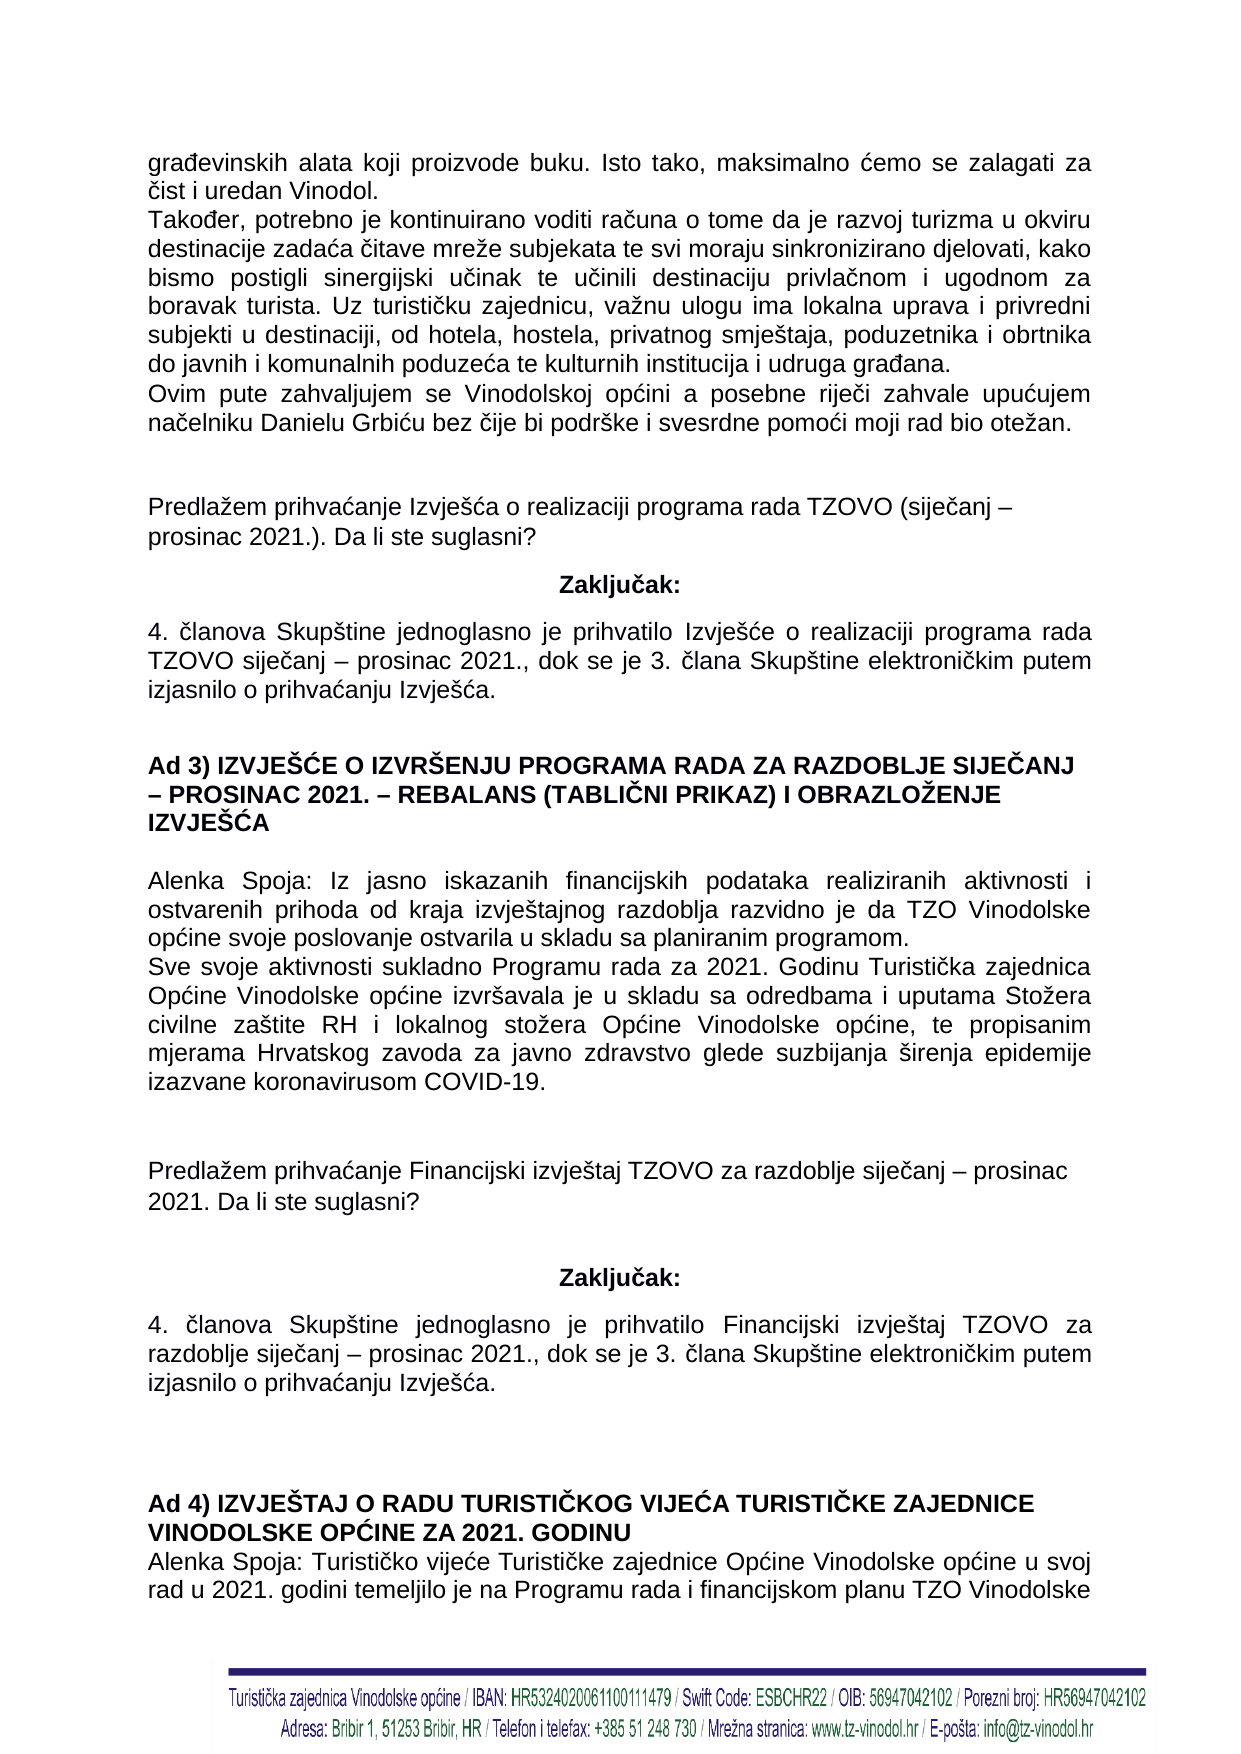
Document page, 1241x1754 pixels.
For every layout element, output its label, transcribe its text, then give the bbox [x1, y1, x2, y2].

text Također, potrebno je kontinuirano voditi računa o tome da je razvoj turizma u okviru destinacije zadaća čitave mreže subjekata te svi moraju sinkronizirano djelovati, kako bismo postigli sinergijski učinak te učinili destinaciju privlačnom i ugodnom za boravak turista. Uz turističku zajednicu, važnu ulogu ima lokalna uprava i privredni subjekti u destinaciji, od hotela, hostela, privatnog smještaja, poduzetnika i obrtnika do javnih i komunalnih poduzeća te kulturnih institucija i udruga građana. [148, 205, 1093, 378]
text Alenka Spoja: Iz jasno iskazanih financijskih podataka realiziranih aktivnosti i ostvarenih prihoda od kraja izvještajnog razdoblja razvidno je da TZO Vinodolske općine svoje poslovanje ostvarila u skladu sa planiranim programom. [148, 866, 1093, 952]
text Ad 3) IZVJEŠĆE O IZVRŠENJU PROGRAMA RADA ZA RAZDOBLJE SIJEČANJ – PROSINAC 2021. – REBALANS (TABLIČNI PRIKAZ) I OBRAZLOŽENJE IZVJEŠĆA [148, 751, 1093, 837]
text Ad 4) IZVJEŠTAJ O RADU TURISTIČKOG VIJEĆA TURISTIČKE ZAJEDNICE VINODOLSKE OPĆINE ZA 2021. GODINU [148, 1489, 1093, 1547]
text građevinskih alata koji proizvode buku. Isto tako, maksimalno ćemo se zalagati za čist i uredan Vinodol. [148, 148, 1093, 205]
text 4. članova Skupštine jednoglasno je prihvatilo Izvješće o realizaciji programa rada TZOVO siječanj – prosinac 2021., dok se je 3. člana Skupštine elektroničkim putem izjasnilo o prihvaćanju Izvješća. [148, 617, 1093, 703]
text Predlažem prihvaćanje Financijski izvještaj TZOVO za razdoblje siječanj – prosinac 2021. Da li ste suglasni? [148, 1156, 1093, 1215]
text Ovim pute zahvaljujem se Vinodolskoj općini a posebne riječi zahvale upućujem načelniku Danielu Grbiću bez čije bi podrške i svesrdne pomoći moji rad bio otežan. [148, 378, 1093, 437]
text Zaključak: [148, 1263, 1093, 1291]
text Predlažem prihvaćanje Izvješća o realizaciji programa rada TZOVO (siječanj – prosinac 2021.). Da li ste suglasni? [148, 492, 1093, 551]
text Zaključak: [148, 570, 1093, 598]
text Alenka Spoja: Turističko vijeće Turističke zajednice Općine Vinodolske općine u svoj rad u 2021. godini temeljilo je na Programu rada i financijskom planu TZO Vinodolske [148, 1547, 1093, 1604]
text 4. članova Skupštine jednoglasno je prihvatilo Financijski izvještaj TZOVO za razdoblje siječanj – prosinac 2021., dok se je 3. člana Skupštine elektroničkim putem izjasnilo o prihvaćanju Izvješća. [148, 1310, 1093, 1396]
text Sve svoje aktivnosti sukladno Programu rada za 2021. Godinu Turistička zajednica Općine Vinodolske općine izvršavala je u skladu sa odredbama i uputama Stožera civilne zaštite RH i lokalnog stožera Općine Vinodolske općine, te propisanim mjerama Hrvatskog zavoda za javno zdravstvo glede suzbijanja širenja epidemije izazvane koronavirusom COVID-19. [148, 952, 1093, 1096]
